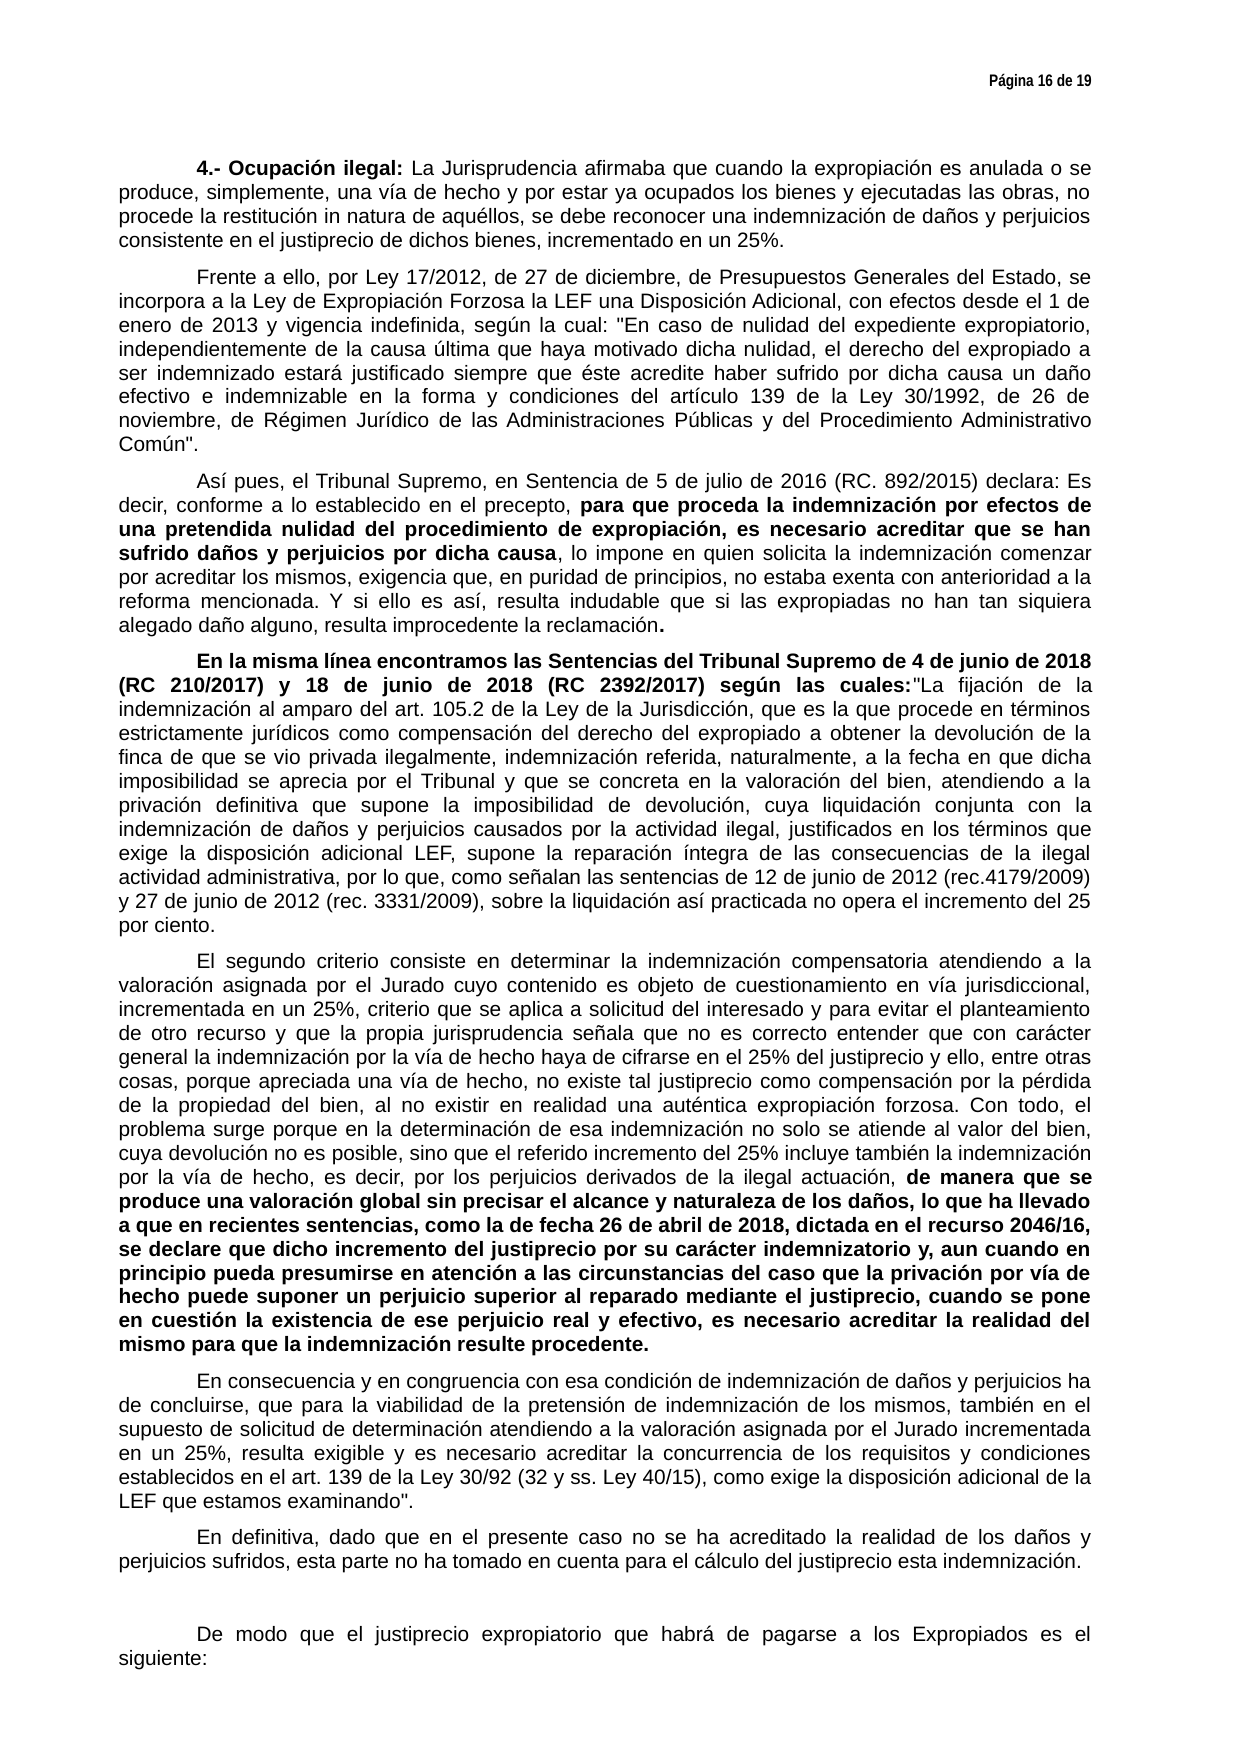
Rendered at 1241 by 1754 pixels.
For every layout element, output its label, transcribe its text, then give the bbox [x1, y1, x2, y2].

text Frente a ello, por Ley 17/2012, de 27 de diciembre, de Presupuestos Generales del Estado, se incorpora a la Ley de Expropiación Forzosa la LEF una Disposición Adicional, con efectos desde el 1 de enero de 2013 y vigencia indefinida, según la cual: "En caso de nulidad del expediente expropiatorio, independientemente de la causa última que haya motivado dicha nulidad, el derecho del expropiado a ser indemnizado estará justificado siempre que éste acredite haber sufrido por dicha causa un daño efectivo e indemnizable en la forma y condiciones del artículo 139 de la Ley 30/1992, de 26 de noviembre, de Régimen Jurídico de las Administraciones Públicas y del Procedimiento Administrativo Común". [118, 264, 1092, 456]
text 4.- Ocupación ilegal: La Jurisprudencia afirmaba que cuando la expropiación es anulada o se produce, simplemente, una vía de hecho y por estar ya ocupados los bienes y ejecutadas las obras, no procede la restitución in natura de aquéllos, se debe reconocer una indemnización de daños y perjuicios consistente en el justiprecio de dichos bienes, incrementado en un 25%. [118, 156, 1092, 252]
text De modo que el justiprecio expropiatorio que habrá de pagarse a los Expropiados es el siguiente: [118, 1622, 1092, 1670]
text El segundo criterio consiste en determinar la indemnización compensatoria atendiendo a la valoración asignada por el Jurado cuyo contenido es objeto de cuestionamiento en vía jurisdiccional, incrementada en un 25%, criterio que se aplica a solicitud del interesado y para evitar el planteamiento de otro recurso y que la propia jurisprudencia señala que no es correcto entender que con carácter general la indemnización por la vía de hecho haya de cifrarse en el 25% del justiprecio y ello, entre otras cosas, porque apreciada una vía de hecho, no existe tal justiprecio como compensación por la pérdida de la propiedad del bien, al no existir en realidad una auténtica expropiación forzosa. Con todo, el problema surge porque en la determinación de esa indemnización no solo se atiende al valor del bien, cuya devolución no es posible, sino que el referido incremento del 25% incluye también la indemnización por la vía de hecho, es decir, por los perjuicios derivados de la ilegal actuación, de manera que se produce una valoración global sin precisar el alcance y naturaleza de los daños, lo que ha llevado a que en recientes sentencias, como la de fecha 26 de abril de 2018, dictada en el recurso 2046/16, se declare que dicho incremento del justiprecio por su carácter indemnizatorio y, aun cuando en principio pueda presumirse en atención a las circunstancias del caso que la privación por vía de hecho puede suponer un perjuicio superior al reparado mediante el justiprecio, cuando se pone en cuestión la existencia de ese perjuicio real y efectivo, es necesario acreditar la realidad del mismo para que la indemnización resulte procedente. [118, 949, 1092, 1356]
text En consecuencia y en congruencia con esa condición de indemnización de daños y perjuicios ha de concluirse, que para la viabilidad de la pretensión de indemnización de los mismos, también en el supuesto de solicitud de determinación atendiendo a la valoración asignada por el Jurado incrementada en un 25%, resulta exigible y es necesario acreditar la concurrencia de los requisitos y condiciones establecidos en el art. 139 de la Ley 30/92 (32 y ss. Ley 40/15), como exige la disposición adicional de la LEF que estamos examinando". [118, 1369, 1092, 1512]
text En la misma línea encontramos las Sentencias del Tribunal Supremo de 4 de junio de 2018 (RC 210/2017) y 18 de junio de 2018 (RC 2392/2017) según las cuales:"La fijación de la indemnización al amparo del art. 105.2 de la Ley de la Jurisdicción, que es la que procede en términos estrictamente jurídicos como compensación del derecho del expropiado a obtener la devolución de la finca de que se vio privada ilegalmente, indemnización referida, naturalmente, a la fecha en que dicha imposibilidad se aprecia por el Tribunal y que se concreta en la valoración del bien, atendiendo a la privación definitiva que supone la imposibilidad de devolución, cuya liquidación conjunta con la indemnización de daños y perjuicios causados por la actividad ilegal, justificados en los términos que exige la disposición adicional LEF, supone la reparación íntegra de las consecuencias de la ilegal actividad administrativa, por lo que, como señalan las sentencias de 12 de junio de 2012 (rec.4179/2009) y 27 de junio de 2012 (rec. 3331/2009), sobre la liquidación así practicada no opera el incremento del 25 por ciento. [118, 649, 1092, 936]
text En definitiva, dado que en el presente caso no se ha acreditado la realidad de los daños y perjuicios sufridos, esta parte no ha tomado en cuenta para el cálculo del justiprecio esta indemnización. [118, 1525, 1092, 1573]
text Así pues, el Tribunal Supremo, en Sentencia de 5 de julio de 2016 (RC. 892/2015) declara: Es decir, conforme a lo establecido en el precepto, para que proceda la indemnización por efectos de una pretendida nulidad del procedimiento de expropiación, es necesario acreditar que se han sufrido daños y perjuicios por dicha causa, lo impone en quien solicita la indemnización comenzar por acreditar los mismos, exigencia que, en puridad de principios, no estaba exenta con anterioridad a la reforma mencionada. Y si ello es así, resulta indudable que si las expropiadas no han tan siquiera alegado daño alguno, resulta improcedente la reclamación. [118, 469, 1092, 636]
